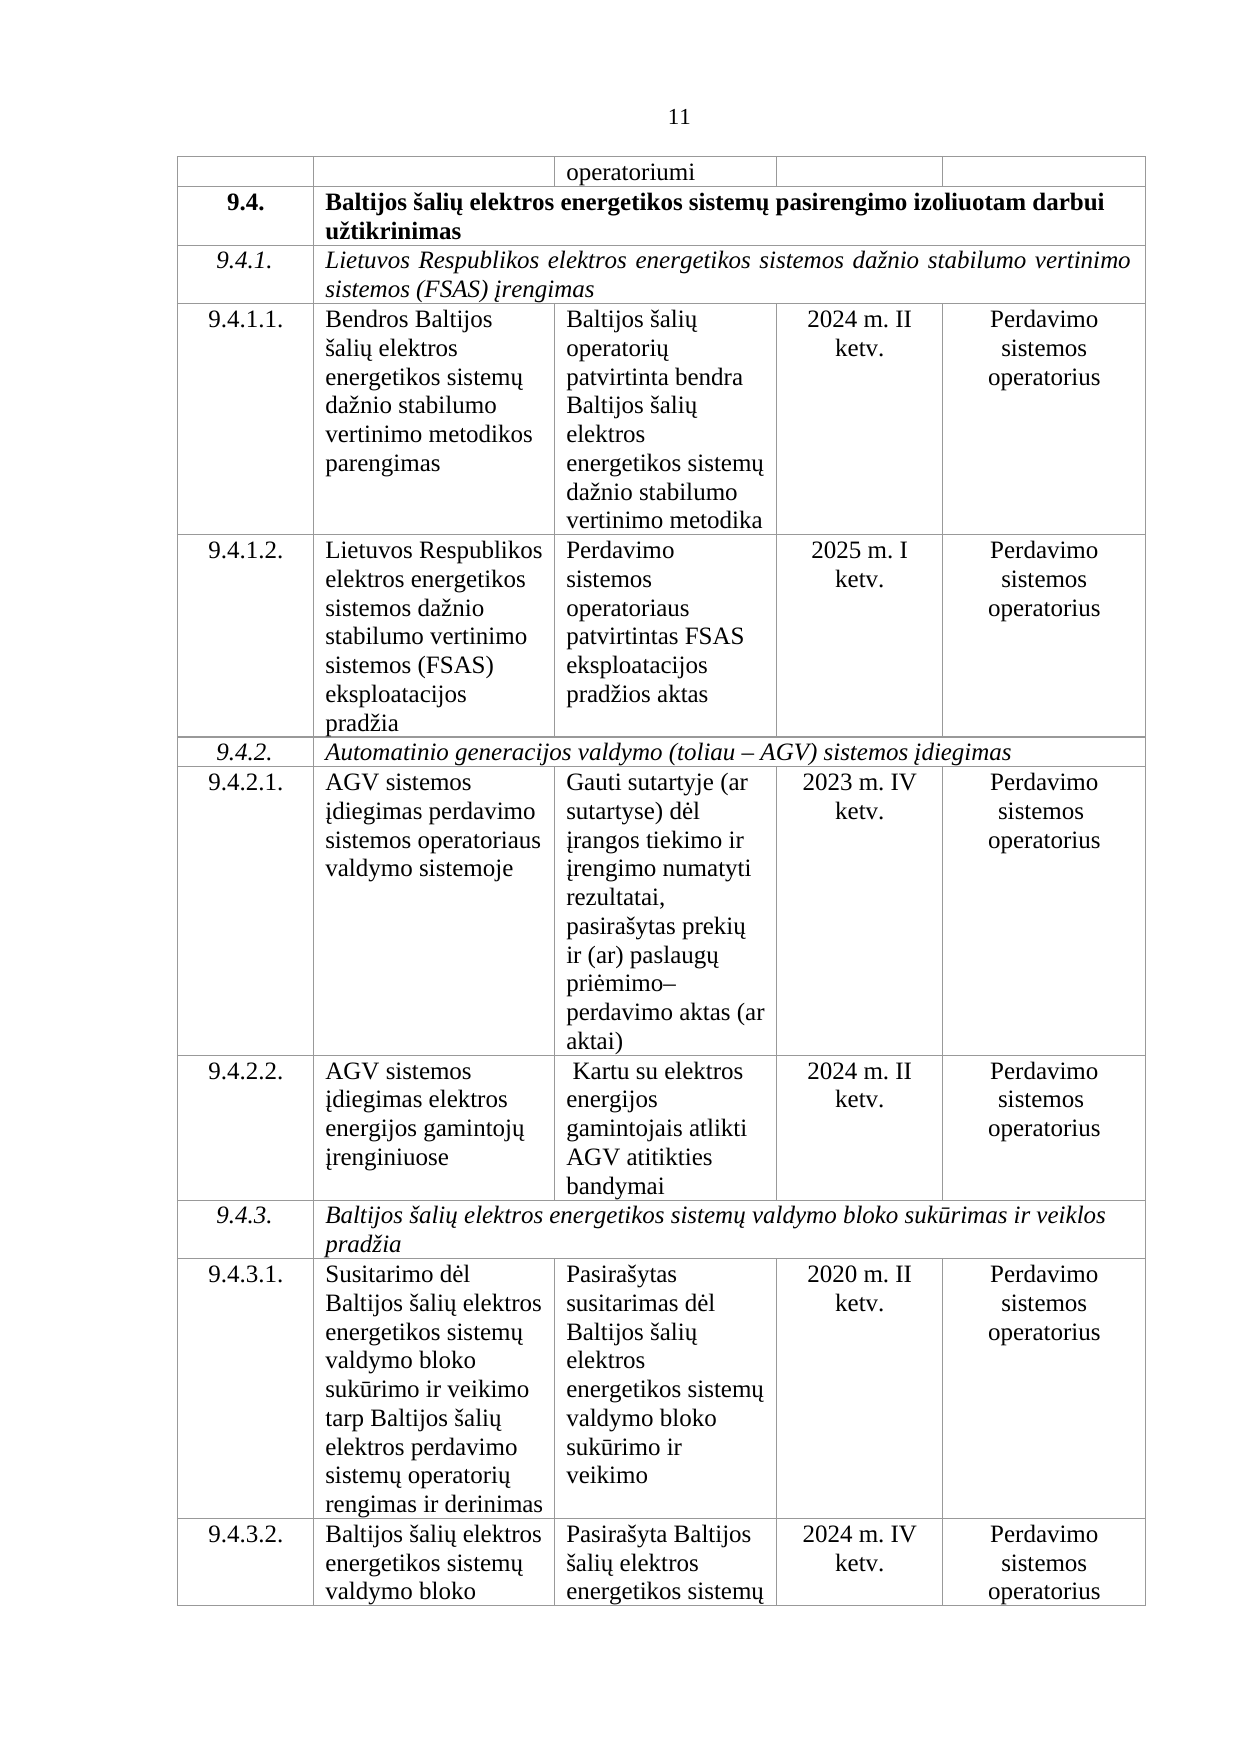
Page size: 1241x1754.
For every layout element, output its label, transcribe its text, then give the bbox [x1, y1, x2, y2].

table_cell 9.4.3. [178, 1201, 313, 1258]
table_cell [314, 157, 554, 186]
table_cell 9.4. [178, 187, 313, 244]
table_cell Baltijos šalių elektros energetikos sistemų pasirengimo izoliuotam darbui užtikrinimas [314, 187, 1145, 244]
table_cell 2024 m. IV ketv. [777, 1519, 942, 1605]
table_cell 2024 m. II ketv. [777, 304, 942, 534]
table_cell 9.4.2.2. [178, 1056, 313, 1199]
table_cell Lietuvos Respublikos elektros energetikos sistemos dažnio stabilumo vertinimo sistemos (FSAS) įrengimas [314, 246, 1145, 303]
table_cell Perdavimo sistemos operatoriaus patvirtintas FSAS eksploatacijos pradžios aktas [555, 535, 776, 736]
table_cell 9.4.2. [178, 738, 313, 766]
table_cell Gauti sutartyje (ar sutartyse) dėl įrangos tiekimo ir įrengimo numatyti rezultatai, pasirašytas prekių ir (ar) paslaugų priėmimo–perdavimo aktas (ar aktai) [555, 767, 776, 1055]
table_cell Pasirašyta Baltijos šalių elektros energetikos sistemų [555, 1519, 776, 1605]
table_cell Perdavimo sistemos operatorius [943, 1519, 1145, 1605]
table_cell [777, 157, 942, 186]
table_cell Perdavimo sistemos operatorius [943, 304, 1145, 534]
table_cell 2025 m. I ketv. [777, 535, 942, 736]
table_cell Automatinio generacijos valdymo (toliau – AGV) sistemos įdiegimas [314, 738, 1145, 766]
table_cell Perdavimo sistemos operatorius [943, 535, 1145, 736]
table_cell operatoriumi [555, 157, 776, 186]
table_cell Perdavimo sistemos operatorius [943, 1056, 1145, 1199]
table_cell Pasirašytas susitarimas dėl Baltijos šalių elektros energetikos sistemų valdymo bloko sukūrimo ir veikimo [555, 1259, 776, 1518]
table_cell AGV sistemos įdiegimas perdavimo sistemos operatoriaus valdymo sistemoje [314, 767, 554, 1055]
table_cell 2024 m. II ketv. [777, 1056, 942, 1199]
table_cell Bendros Baltijos šalių elektros energetikos sistemų dažnio stabilumo vertinimo metodikos parengimas [314, 304, 554, 534]
table_cell Baltijos šalių operatorių patvirtinta bendra Baltijos šalių elektros energetikos sistemų dažnio stabilumo vertinimo metodika [555, 304, 776, 534]
table_cell 9.4.1.1. [178, 304, 313, 534]
table_cell 2023 m. IV ketv. [777, 767, 942, 1055]
table_cell Baltijos šalių elektros energetikos sistemų valdymo bloko [314, 1519, 554, 1605]
table_cell 9.4.3.2. [178, 1519, 313, 1605]
table_cell AGV sistemos įdiegimas elektros energijos gamintojų įrenginiuose [314, 1056, 554, 1199]
table_cell 9.4.1. [178, 246, 313, 303]
table_cell Lietuvos Respublikos elektros energetikos sistemos dažnio stabilumo vertinimo sistemos (FSAS) eksploatacijos pradžia [314, 535, 554, 736]
table_cell 2020 m. II ketv. [777, 1259, 942, 1518]
table_cell Baltijos šalių elektros energetikos sistemų valdymo bloko sukūrimas ir veiklos pradžia [314, 1201, 1145, 1258]
table_cell Perdavimo sistemos operatorius [943, 767, 1145, 1055]
table_cell 9.4.3.1. [178, 1259, 313, 1518]
table_cell Susitarimo dėl Baltijos šalių elektros energetikos sistemų valdymo bloko sukūrimo ir veikimo tarp Baltijos šalių elektros perdavimo sistemų operatorių rengimas ir derinimas [314, 1259, 554, 1518]
table_cell 9.4.1.2. [178, 535, 313, 736]
table_cell 9.4.2.1. [178, 767, 313, 1055]
table_cell [943, 157, 1145, 186]
table_cell [178, 157, 313, 186]
table_cell Perdavimo sistemos operatorius [943, 1259, 1145, 1518]
table_cell Kartu su elektros energijos gamintojais atlikti AGV atitikties bandymai [555, 1056, 776, 1199]
